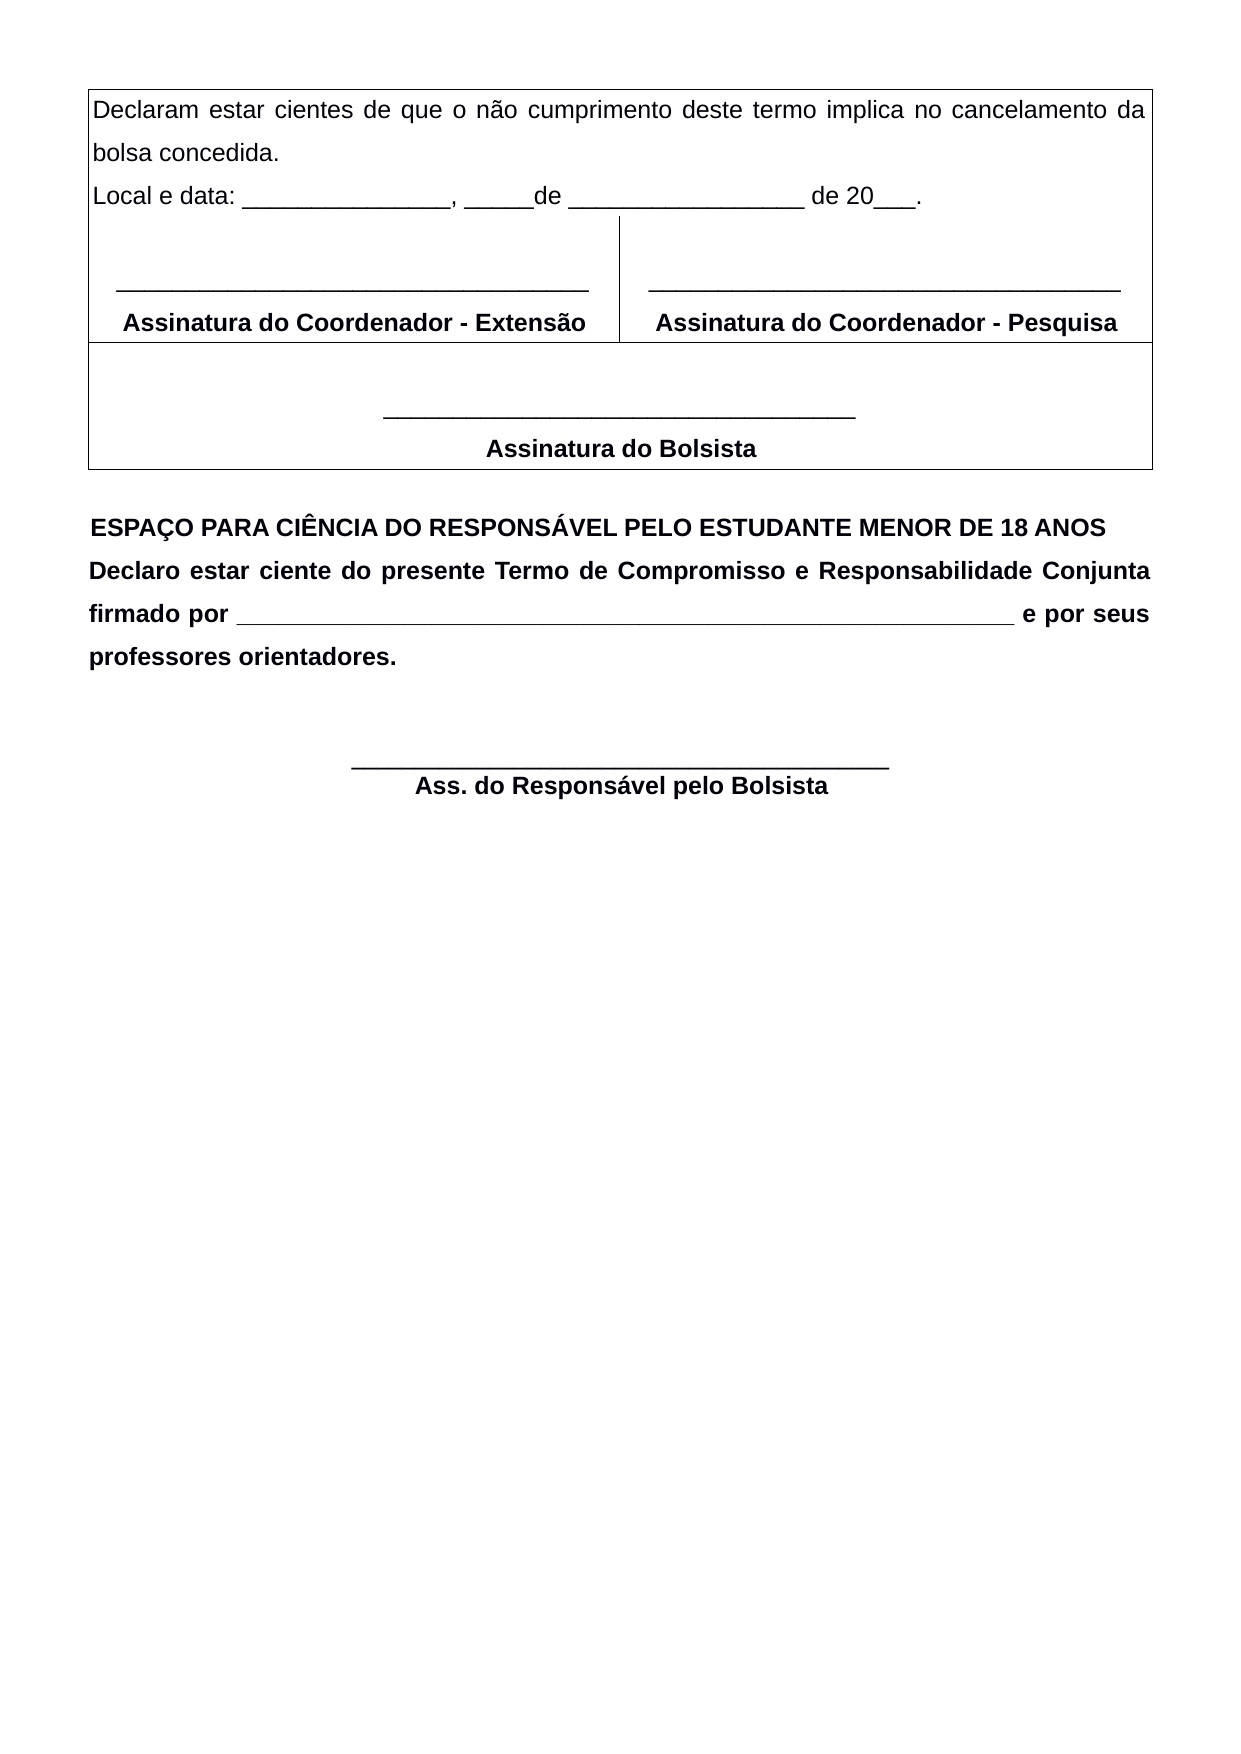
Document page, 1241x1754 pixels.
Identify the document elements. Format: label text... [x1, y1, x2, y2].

text ESPAÇO PARA CIÊNCIA DO RESPONSÁVEL PELO ESTUDANTE MENOR DE 18 ANOS [87, 513, 1153, 541]
text Ass. do Responsável pelo Bolsista [87, 771, 1153, 800]
table_cell __________________________________ Assinatura do Coordenador - Pesquisa [620, 216, 1152, 342]
table_cell __________________________________ Assinatura do Bolsista [89, 343, 1152, 469]
text ___________________________________________ [88, 743, 1152, 771]
table_cell __________________________________ Assinatura do Coordenador - Extensão [89, 216, 619, 342]
table_header Declaram estar cientes de que o não cumprimento deste termo implica no cancelamento da bolsa concedida. Local e data: _______________, _____de _________________ de 20___. [89, 90, 1152, 216]
text Declaro estar ciente do presente Termo de Compromisso e Responsabilidade Conjunta firmado por ________________________________________________________ e por seus professores orientadores. [88, 556, 1152, 671]
